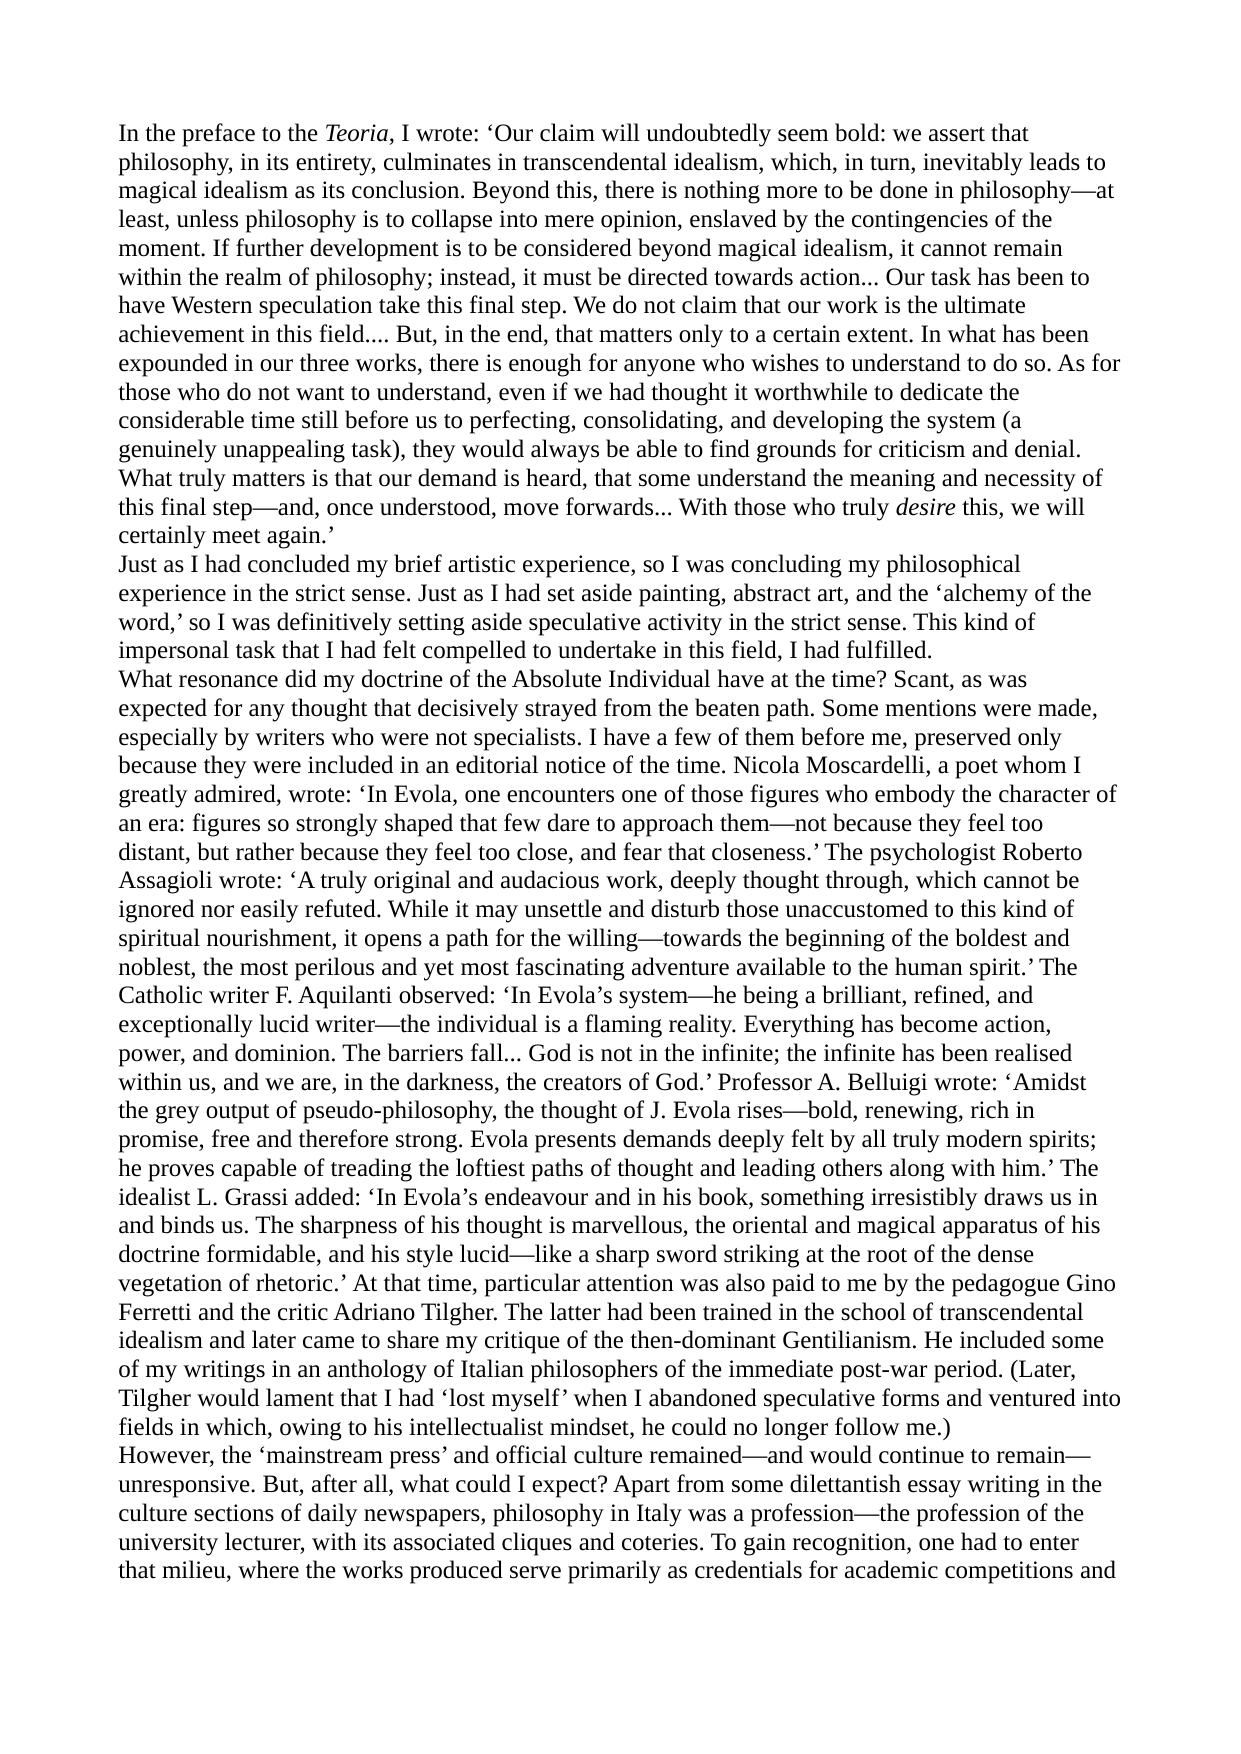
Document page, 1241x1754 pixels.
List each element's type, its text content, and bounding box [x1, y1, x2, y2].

text In the preface to the Teoria, I wrote: ‘Our claim will undoubtedly seem bold: we assert that philosophy, in its entirety, culminates in transcendental idealism, which, in turn, inevitably leads to magical idealism as its conclusion. Beyond this, there is nothing more to be done in philosophy—at least, unless philosophy is to collapse into mere opinion, enslaved by the contingencies of the moment. If further development is to be considered beyond magical idealism, it cannot remain within the realm of philosophy; instead, it must be directed towards action... Our task has been to have Western speculation take this final step. We do not claim that our work is the ultimate achievement in this field.... But, in the end, that matters only to a certain extent. In what has been expounded in our three works, there is enough for anyone who wishes to understand to do so. As for those who do not want to understand, even if we had thought it worthwhile to dedicate the considerable time still before us to perfecting, consolidating, and developing the system (a genuinely unappealing task), they would always be able to find grounds for criticism and denial. What truly matters is that our demand is heard, that some understand the meaning and necessity of this final step—and, once understood, move forwards... With those who truly desire this, we will certainly meet again.’ [118, 118, 1122, 549]
text What resonance did my doctrine of the Absolute Individual have at the time? Scant, as was expected for any thought that decisively strayed from the beaten path. Some mentions were made, especially by writers who were not specialists. I have a few of them before me, preserved only because they were included in an editorial notice of the time. Nicola Moscardelli, a poet whom I greatly admired, wrote: ‘In Evola, one encounters one of those figures who embody the character of an era: figures so strongly shaped that few dare to approach them—not because they feel too distant, but rather because they feel too close, and fear that closeness.’ The psychologist Roberto Assagioli wrote: ‘A truly original and audacious work, deeply thought through, which cannot be ignored nor easily refuted. While it may unsettle and disturb those unaccustomed to this kind of spiritual nourishment, it opens a path for the willing—towards the beginning of the boldest and noblest, the most perilous and yet most fascinating adventure available to the human spirit.’ The Catholic writer F. Aquilanti observed: ‘In Evola’s system—he being a brilliant, refined, and exceptionally lucid writer—the individual is a flaming reality. Everything has become action, power, and dominion. The barriers fall... God is not in the infinite; the infinite has been realised within us, and we are, in the darkness, the creators of God.’ Professor A. Belluigi wrote: ‘Amidst the grey output of pseudo-philosophy, the thought of J. Evola rises—bold, renewing, rich in promise, free and therefore strong. Evola presents demands deeply felt by all truly modern spirits; he proves capable of treading the loftiest paths of thought and leading others along with him.’ The idealist L. Grassi added: ‘In Evola’s endeavour and in his book, something irresistibly draws us in and binds us. The sharpness of his thought is marvellous, the oriental and magical apparatus of his doctrine formidable, and his style lucid—like a sharp sword striking at the root of the dense vegetation of rhetoric.’ At that time, particular attention was also paid to me by the pedagogue Gino Ferretti and the critic Adriano Tilgher. The latter had been trained in the school of transcendental idealism and later came to share my critique of the then-dominant Gentilianism. He included some of my writings in an anthology of Italian philosophers of the immediate post-war period. (Later, Tilgher would lament that I had ‘lost myself’ when I abandoned speculative forms and ventured into fields in which, owing to his intellectualist mindset, he could no longer follow me.) [118, 664, 1122, 1441]
text Just as I had concluded my brief artistic experience, so I was concluding my philosophical experience in the strict sense. Just as I had set aside painting, abstract art, and the ‘alchemy of the word,’ so I was definitively setting aside speculative activity in the strict sense. This kind of impersonal task that I had felt compelled to undertake in this field, I had fulfilled. [118, 549, 1122, 664]
text However, the ‘mainstream press’ and official culture remained—and would continue to remain—unresponsive. But, after all, what could I expect? Apart from some dilettantish essay writing in the culture sections of daily newspapers, philosophy in Italy was a profession—the profession of the university lecturer, with its associated cliques and coteries. To gain recognition, one had to enter that milieu, where the works produced serve primarily as credentials for academic competitions and [118, 1441, 1122, 1584]
